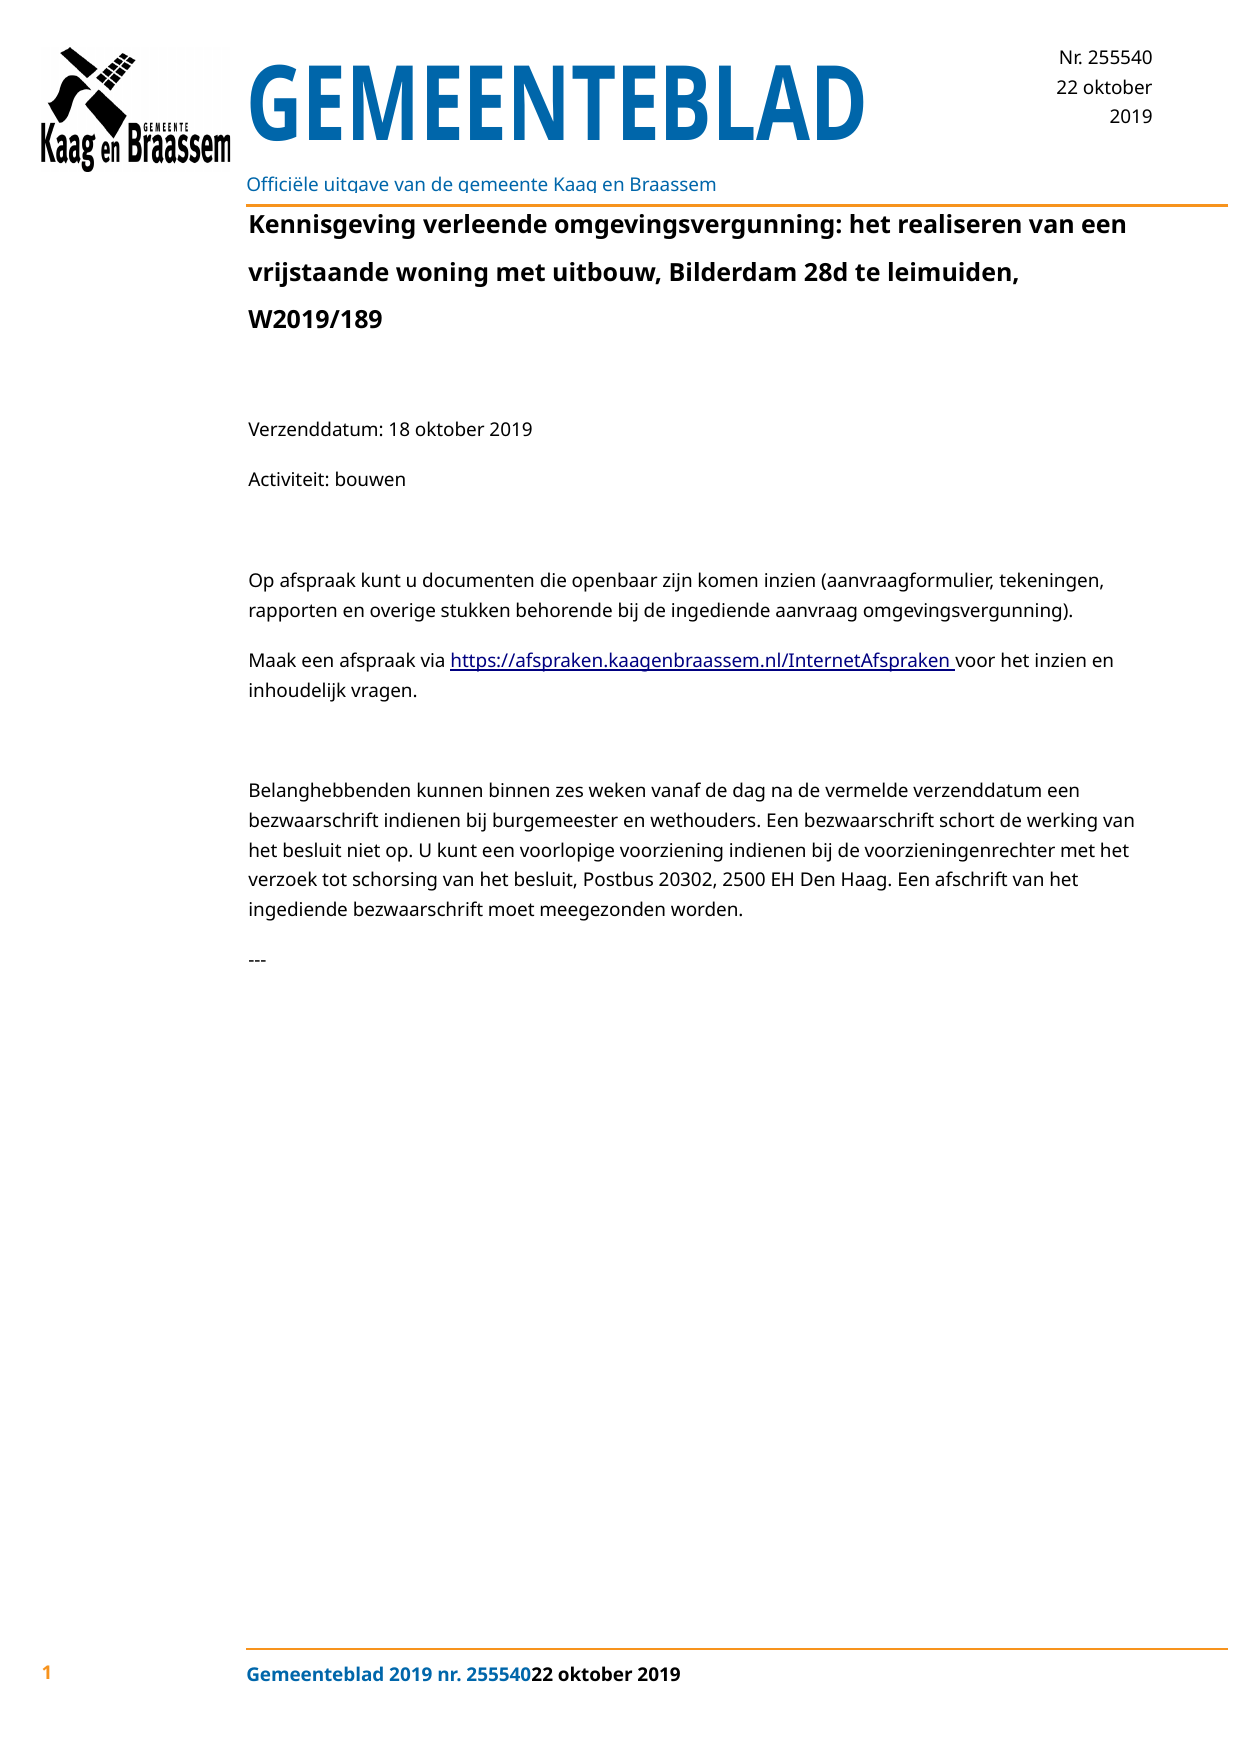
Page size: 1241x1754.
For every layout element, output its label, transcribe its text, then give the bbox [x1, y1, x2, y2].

text Verzenddatum: 18 oktober 2019 [248, 416, 1152, 442]
text Belanghebbenden kunnen binnen zes weken vanaf de dag na de vermelde verzenddatum een bezwaarschrift indienen bij burgemeester en wethouders. Een bezwaarschrift schort de werking van het besluit niet op. U kunt een voorlopige voorziening indienen bij de voorzieningenrechter met het verzoek tot schorsing van het besluit, Postbus 20302, 2500 EH Den Haag. Een afschrift van het ingediende bezwaarschrift moet meegezonden worden. [248, 778, 1152, 922]
picture [41, 47, 231, 172]
text Op afspraak kunt u documenten die openbaar zijn komen inzien (aanvraagformulier, tekeningen, rapporten en overige stukken behorende bij de ingediende aanvraag omgevingsvergunning). [248, 567, 1152, 622]
text Kennisgeving verleende omgevingsvergunning: het realiseren van een vrijstaande woning met uitbouw, Bilderdam 28d te leimuiden, W2019/189 [248, 207, 1152, 336]
text Maak een afspraak via https://afspraken.kaagenbraassem.nl/InternetAfspraken voor het inzien en inhoudelijk vragen. [248, 647, 1152, 702]
text --- [248, 946, 1152, 972]
text Activiteit: bouwen [248, 466, 1152, 492]
